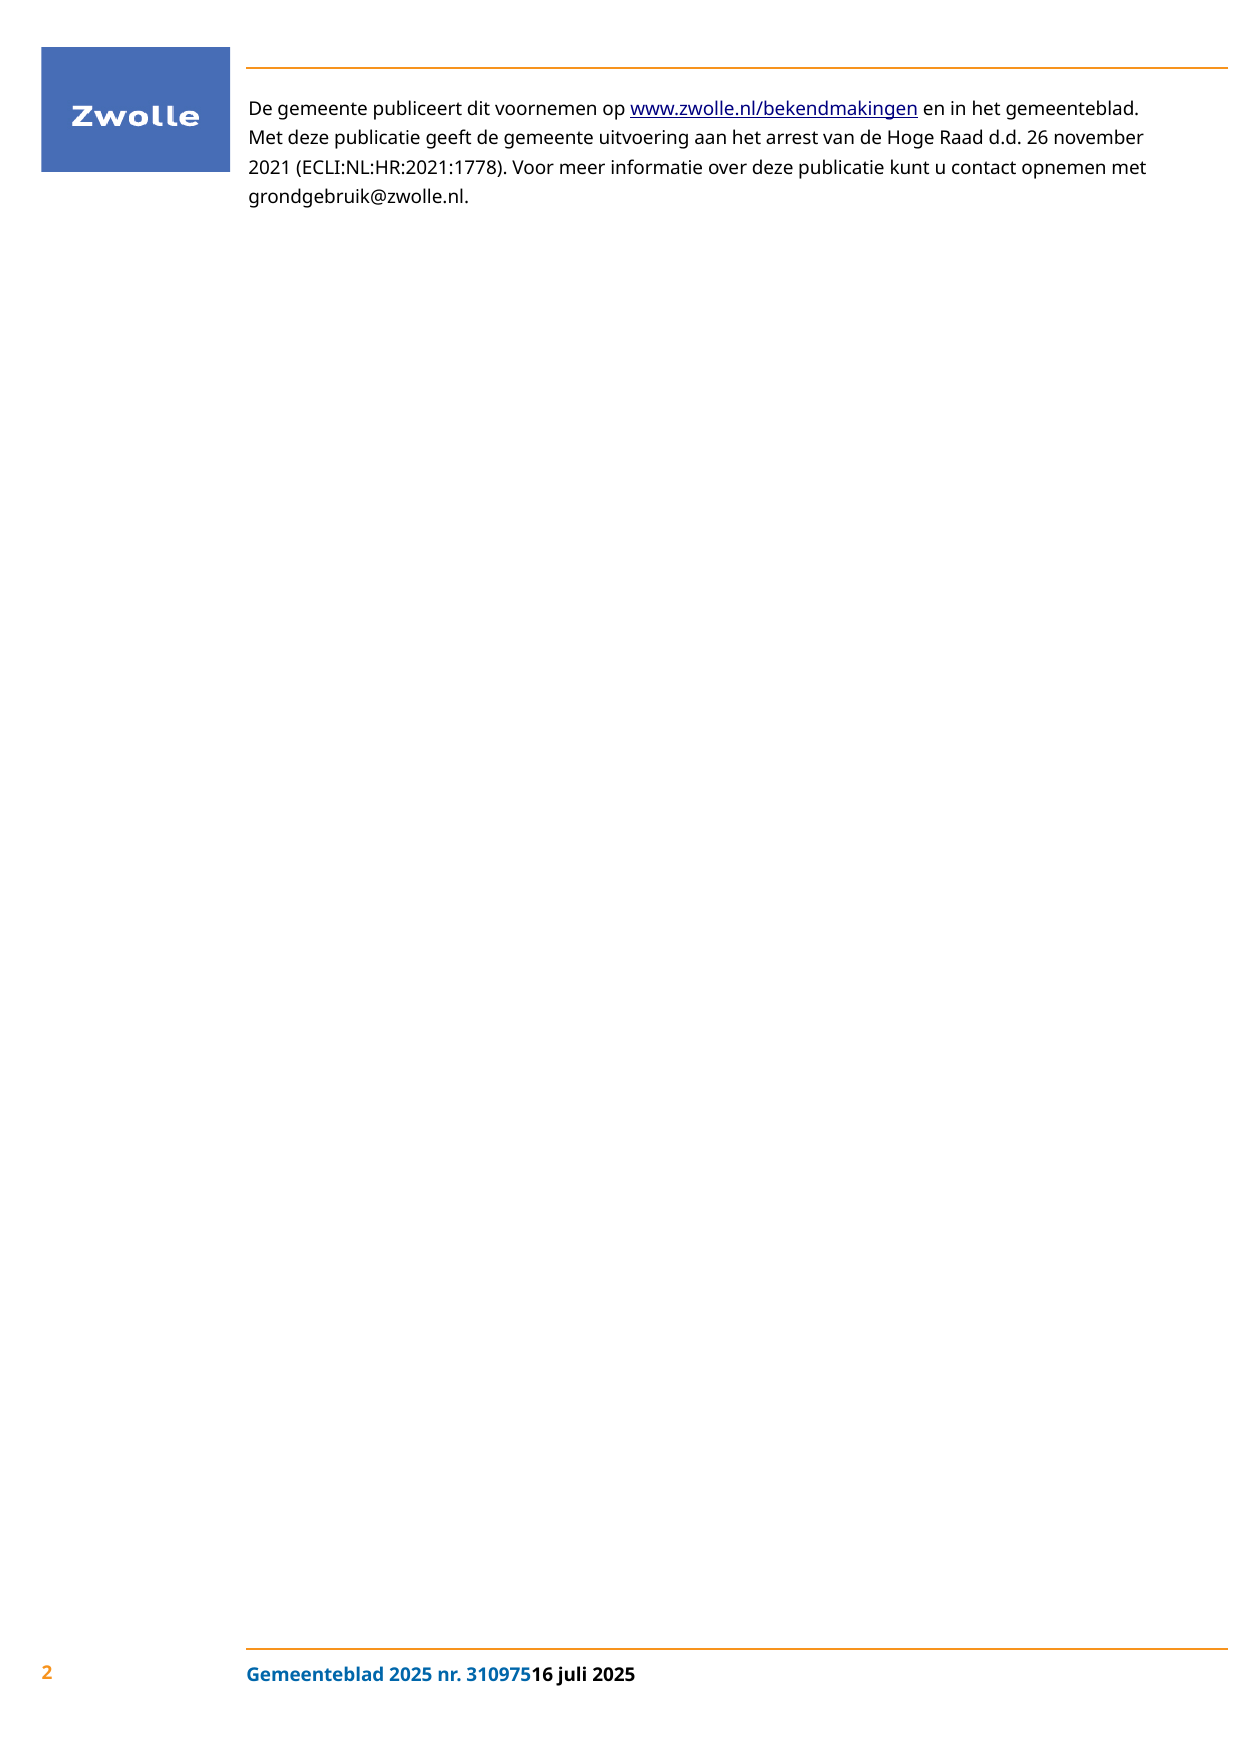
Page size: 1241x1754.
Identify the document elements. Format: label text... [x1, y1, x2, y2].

picture [41, 47, 231, 172]
text De gemeente publiceert dit voornemen op www.zwolle.nl/bekendmakingen en in het gemeenteblad. Met deze publicatie geeft de gemeente uitvoering aan het arrest van de Hoge Raad d.d. 26 november 2021 (ECLI:NL:HR:2021:1778). Voor meer informatie over deze publicatie kunt u contact opnemen met grondgebruik@zwolle.nl. [248, 95, 1152, 209]
